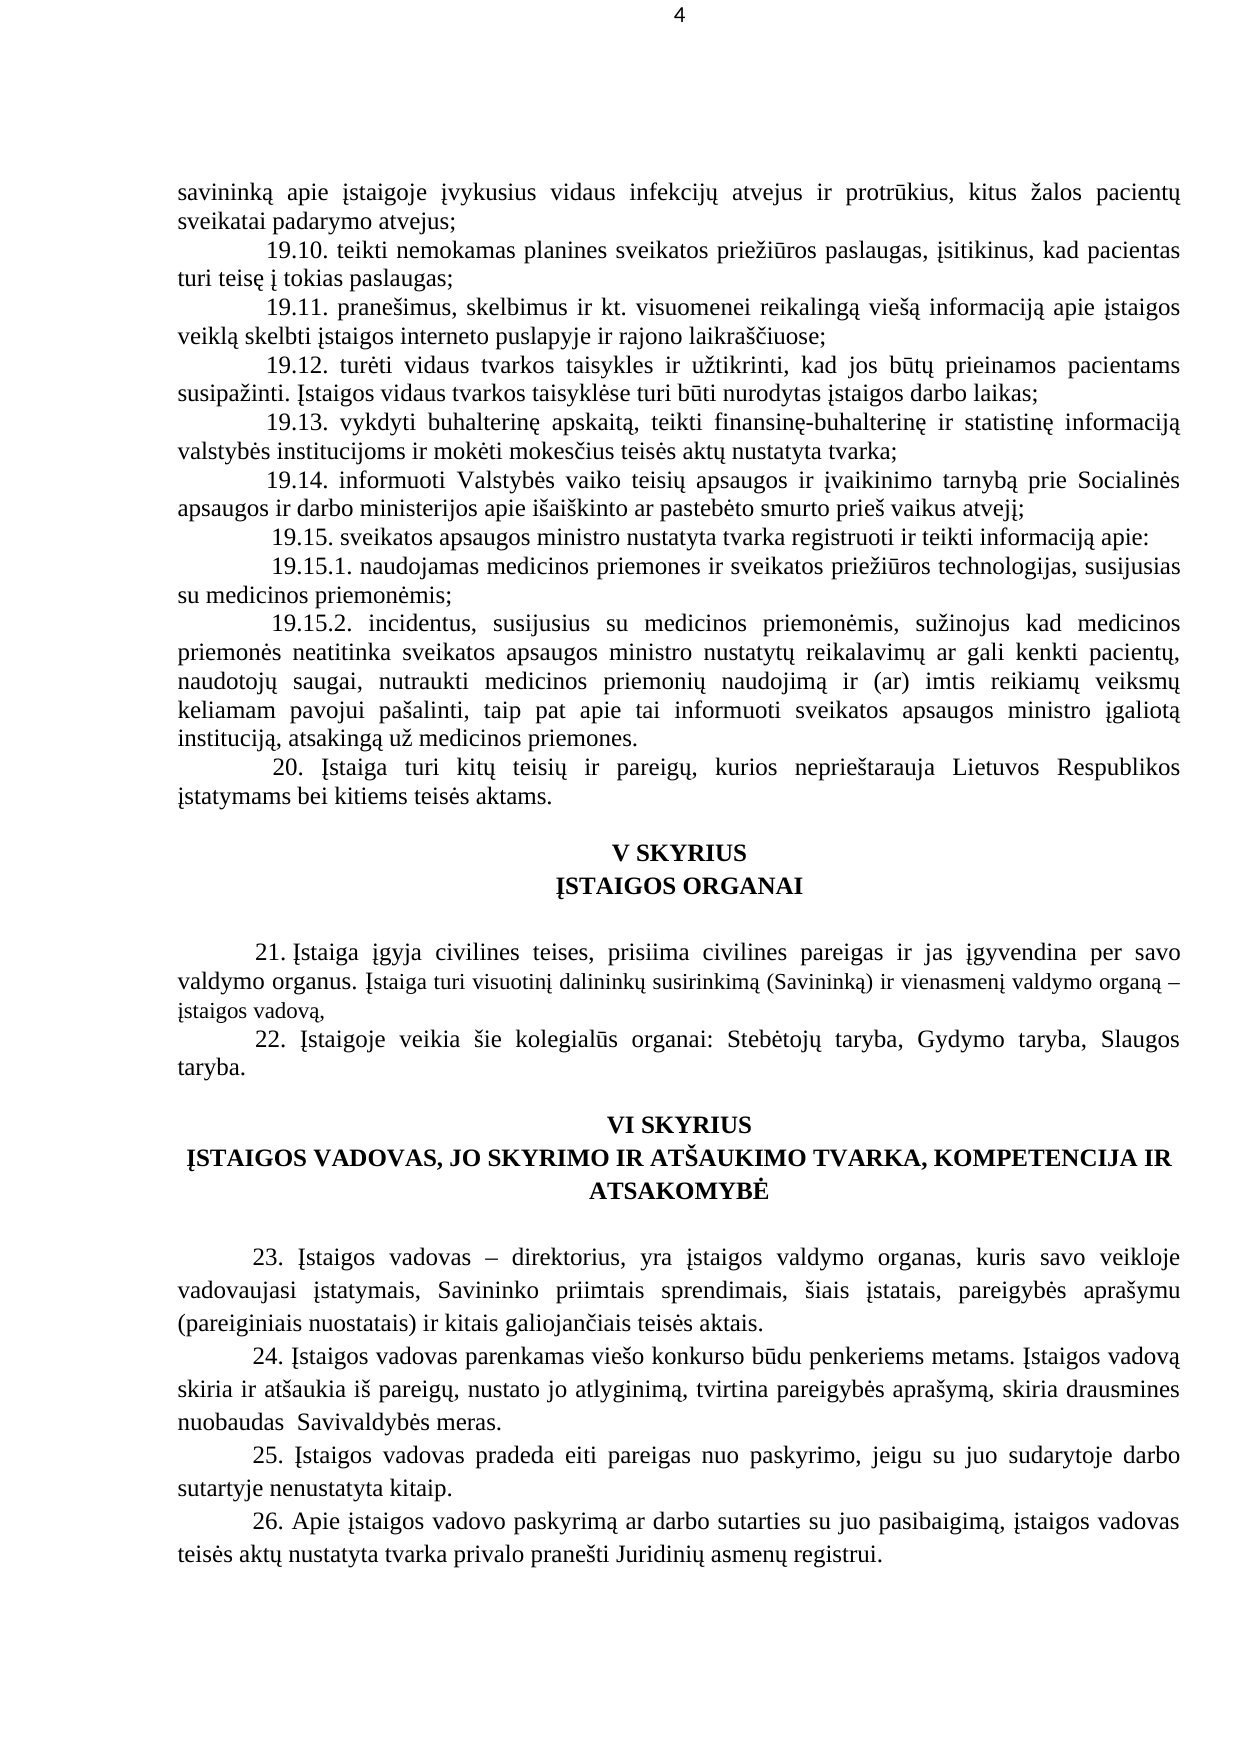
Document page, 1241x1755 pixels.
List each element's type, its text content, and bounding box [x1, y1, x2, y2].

text 19.15. sveikatos apsaugos ministro nustatyta tvarka registruoti ir teikti informaciją apie: [177, 522, 1181, 551]
text 20. Įstaiga turi kitų teisių ir pareigų, kurios neprieštarauja Lietuvos Respublikos įstatymams bei kitiems teisės aktams. [177, 752, 1181, 810]
text savininką apie įstaigoje įvykusius vidaus infekcijų atvejus ir protrūkius, kitus žalos pacientų sveikatai padarymo atvejus; [177, 177, 1181, 235]
text ĮSTAIGOS VADOVAS, JO SKYRIMO IR ATŠAUKIMO TVARKA, KOMPETENCIJA IR ATSAKOMYBĖ [177, 1143, 1181, 1205]
text 26. Apie įstaigos vadovo paskyrimą ar darbo sutarties su juo pasibaigimą, įstaigos vadovas teisės aktų nustatyta tvarka privalo pranešti Juridinių asmenų registrui. [177, 1506, 1181, 1568]
text 19.14. informuoti Valstybės vaiko teisių apsaugos ir įvaikinimo tarnybą prie Socialinės apsaugos ir darbo ministerijos apie išaiškinto ar pastebėto smurto prieš vaikus atvejį; [177, 465, 1181, 522]
text VI SKYRIUS [177, 1110, 1181, 1139]
text 19.15.1. naudojamas medicinos priemones ir sveikatos priežiūros technologijas, susijusias su medicinos priemonėmis; [177, 551, 1181, 608]
text 22. Įstaigoje veikia šie kolegialūs organai: Stebėtojų taryba, Gydymo taryba, Slaugos taryba. [177, 1024, 1181, 1081]
text V SKYRIUS [177, 838, 1181, 867]
text 19.10. teikti nemokamas planines sveikatos priežiūros paslaugas, įsitikinus, kad pacientas turi teisę į tokias paslaugas; [177, 235, 1181, 292]
text ĮSTAIGOS ORGANAI [177, 871, 1181, 900]
text 21. Įstaiga įgyja civilines teises, prisiima civilines pareigas ir jas įgyvendina per savo valdymo organus. Įstaiga turi visuotinį dalininkų susirinkimą (Savininką) ir vienasmenį valdymo organą – įstaigos vadovą, [177, 937, 1181, 1024]
text 19.15.2. incidentus, susijusius su medicinos priemonėmis, sužinojus kad medicinos priemonės neatitinka sveikatos apsaugos ministro nustatytų reikalavimų ar gali kenkti pacientų, naudotojų saugai, nutraukti medicinos priemonių naudojimą ir (ar) imtis reikiamų veiksmų keliamam pavojui pašalinti, taip pat apie tai informuoti sveikatos apsaugos ministro įgaliotą instituciją, atsakingą už medicinos priemones. [177, 608, 1181, 752]
text 19.11. pranešimus, skelbimus ir kt. visuomenei reikalingą viešą informaciją apie įstaigos veiklą skelbti įstaigos interneto puslapyje ir rajono laikraščiuose; [177, 292, 1181, 350]
text 23. Įstaigos vadovas – direktorius, yra įstaigos valdymo organas, kuris savo veikloje vadovaujasi įstatymais, Savininko priimtais sprendimais, šiais įstatais, pareigybės aprašymu (pareiginiais nuostatais) ir kitais galiojančiais teisės aktais. [177, 1242, 1181, 1337]
text 19.12. turėti vidaus tvarkos taisykles ir užtikrinti, kad jos būtų prieinamos pacientams susipažinti. Įstaigos vidaus tvarkos taisyklėse turi būti nurodytas įstaigos darbo laikas; [177, 350, 1181, 407]
text 24. Įstaigos vadovas parenkamas viešo konkurso būdu penkeriems metams. Įstaigos vadovą skiria ir atšaukia iš pareigų, nustato jo atlyginimą, tvirtina pareigybės aprašymą, skiria drausmines nuobaudas Savivaldybės meras. [177, 1341, 1181, 1436]
text 25. Įstaigos vadovas pradeda eiti pareigas nuo paskyrimo, jeigu su juo sudarytoje darbo sutartyje nenustatyta kitaip. [177, 1440, 1181, 1502]
text 19.13. vykdyti buhalterinę apskaitą, teikti finansinę-buhalterinę ir statistinę informaciją valstybės institucijoms ir mokėti mokesčius teisės aktų nustatyta tvarka; [177, 407, 1181, 465]
